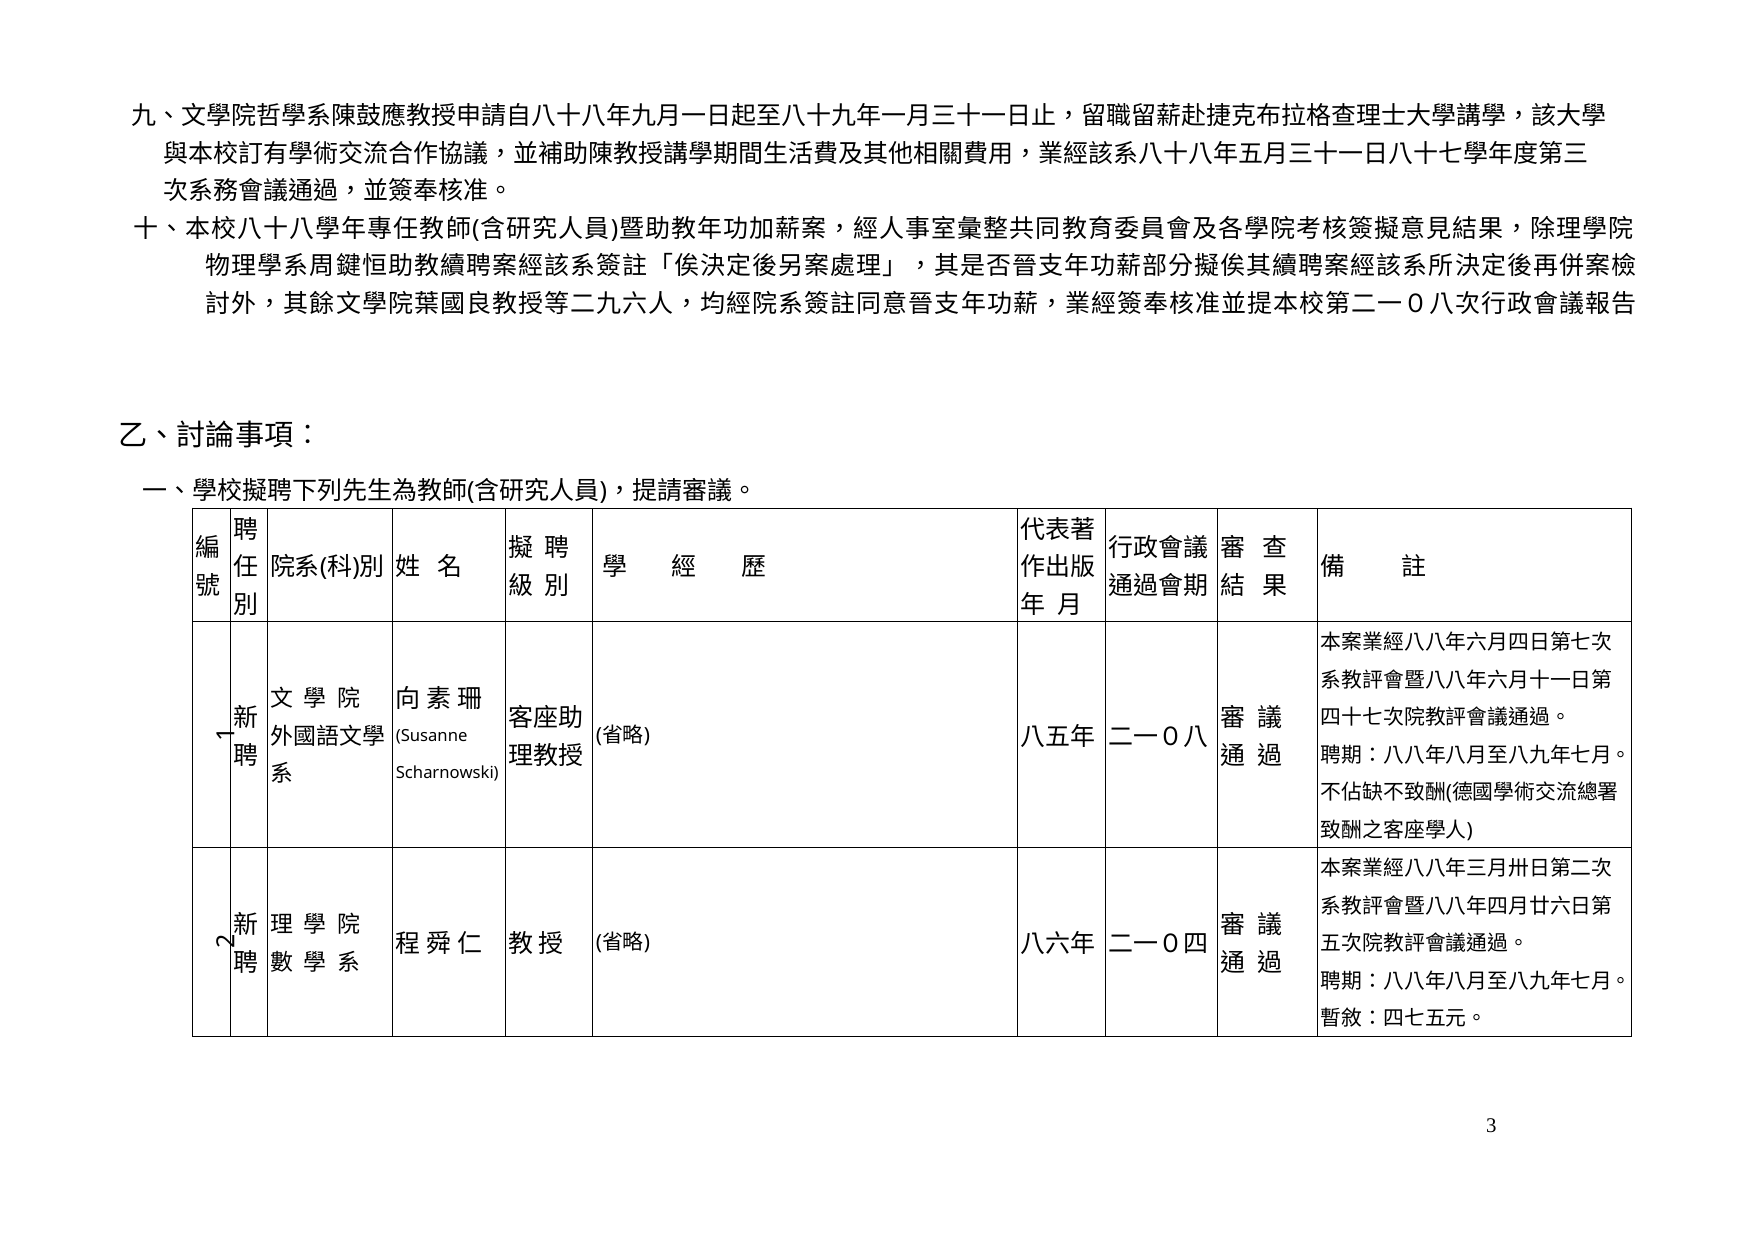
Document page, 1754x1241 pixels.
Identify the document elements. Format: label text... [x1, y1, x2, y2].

table_cell 2 [193, 848, 230, 1036]
table_header 備 註 [1318, 509, 1631, 621]
table_cell 教 授 [506, 848, 592, 1036]
table_cell 1 [193, 622, 230, 847]
table_header 審 查 結 果 [1218, 509, 1317, 621]
table_cell 理 學 院 數 學 系 [268, 848, 392, 1036]
table_cell 本案業經八八年三月卅日第二次系教評會暨八八年四月廿六日第五次院教評會議通過。 聘期：八八年八月至八九年七月。 暫敘：四七五元。 [1318, 848, 1631, 1036]
table_cell 文 學 院 外國語文學系 [268, 622, 392, 847]
table_header 編 號 [193, 509, 230, 621]
table_cell 本案業經八八年六月四日第七次系教評會暨八八年六月十一日第四十七次院教評會議通過。 聘期：八八年八月至八九年七月。 不佔缺不致酬(德國學術交流總署致酬之客座學人) [1318, 622, 1631, 847]
table_header 學 經 歷 [593, 509, 1017, 621]
table_header 姓 名 [393, 509, 505, 621]
text 十、本校八十八學年專任教師(含研究人員)暨助教年功加薪案，經人事室彙整共同教育委員會及各學院考核簽擬意見結果，除理學院物理學系周鍵恒助教續聘案經該系簽註「俟決定後另案處理」，其是否晉支年功薪部分擬俟其續聘案經該系所決定後再併案檢討外，其餘文學院葉國良教授等二九六人，均經院系簽註同意晉支年功薪，業經簽奉核准並提本校第二一０八次行政會議報告。 [118, 207, 1636, 357]
table_header 聘任別 [231, 509, 267, 621]
text 九、文學院哲學系陳鼓應教授申請自八十八年九月一日起至八十九年一月三十一日止，留職留薪赴捷克布拉格查理士大學講學，該大學 [118, 95, 1636, 132]
table_cell 二一０八 [1106, 622, 1217, 847]
table_header 代表著作出版年 月 [1018, 509, 1105, 621]
table_header 擬 聘 級 別 [506, 509, 592, 621]
table_cell 向 素 珊 (Susanne Scharnowski) [393, 622, 505, 847]
text 與本校訂有學術交流合作協議，並補助陳教授講學期間生活費及其他相關費用，業經該系八十八年五月三十一日八十七學年度第三 [118, 132, 1636, 170]
table_header 院系(科)別 [268, 509, 392, 621]
table_header 行政會議通過會期 [1106, 509, 1217, 621]
table_cell 二一０四 [1106, 848, 1217, 1036]
table_cell (省略) [593, 622, 1017, 847]
table_cell 新聘 [231, 848, 267, 1036]
table_cell 八六年 [1018, 848, 1105, 1036]
table_cell 審 議 通 過 [1218, 848, 1317, 1036]
table_cell 八五年 [1018, 622, 1105, 847]
text 次系務會議通過，並簽奉核准。 [118, 170, 1636, 207]
table_cell 新聘 [231, 622, 267, 847]
text 一、學校擬聘下列先生為教師(含研究人員)，提請審議。 [142, 470, 1636, 507]
table_cell (省略) [593, 848, 1017, 1036]
text 乙、討論事項︰ [118, 395, 1636, 470]
table_cell 客座助理教授 [506, 622, 592, 847]
table_cell 程 舜 仁 [393, 848, 505, 1036]
table_cell 審 議 通 過 [1218, 622, 1317, 847]
